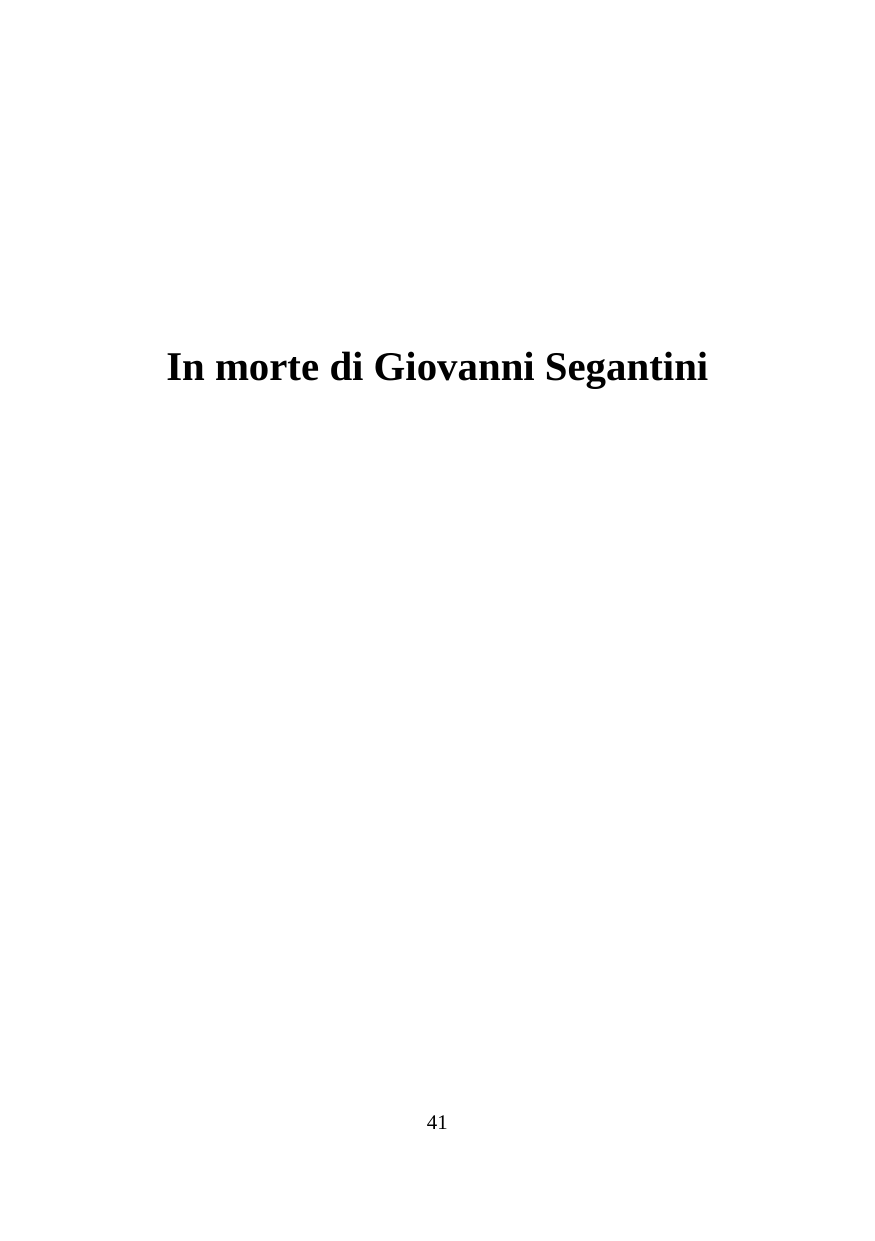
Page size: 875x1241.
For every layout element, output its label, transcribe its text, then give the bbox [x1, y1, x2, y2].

subtitle In morte di Giovanni Segantini [106, 342, 768, 389]
